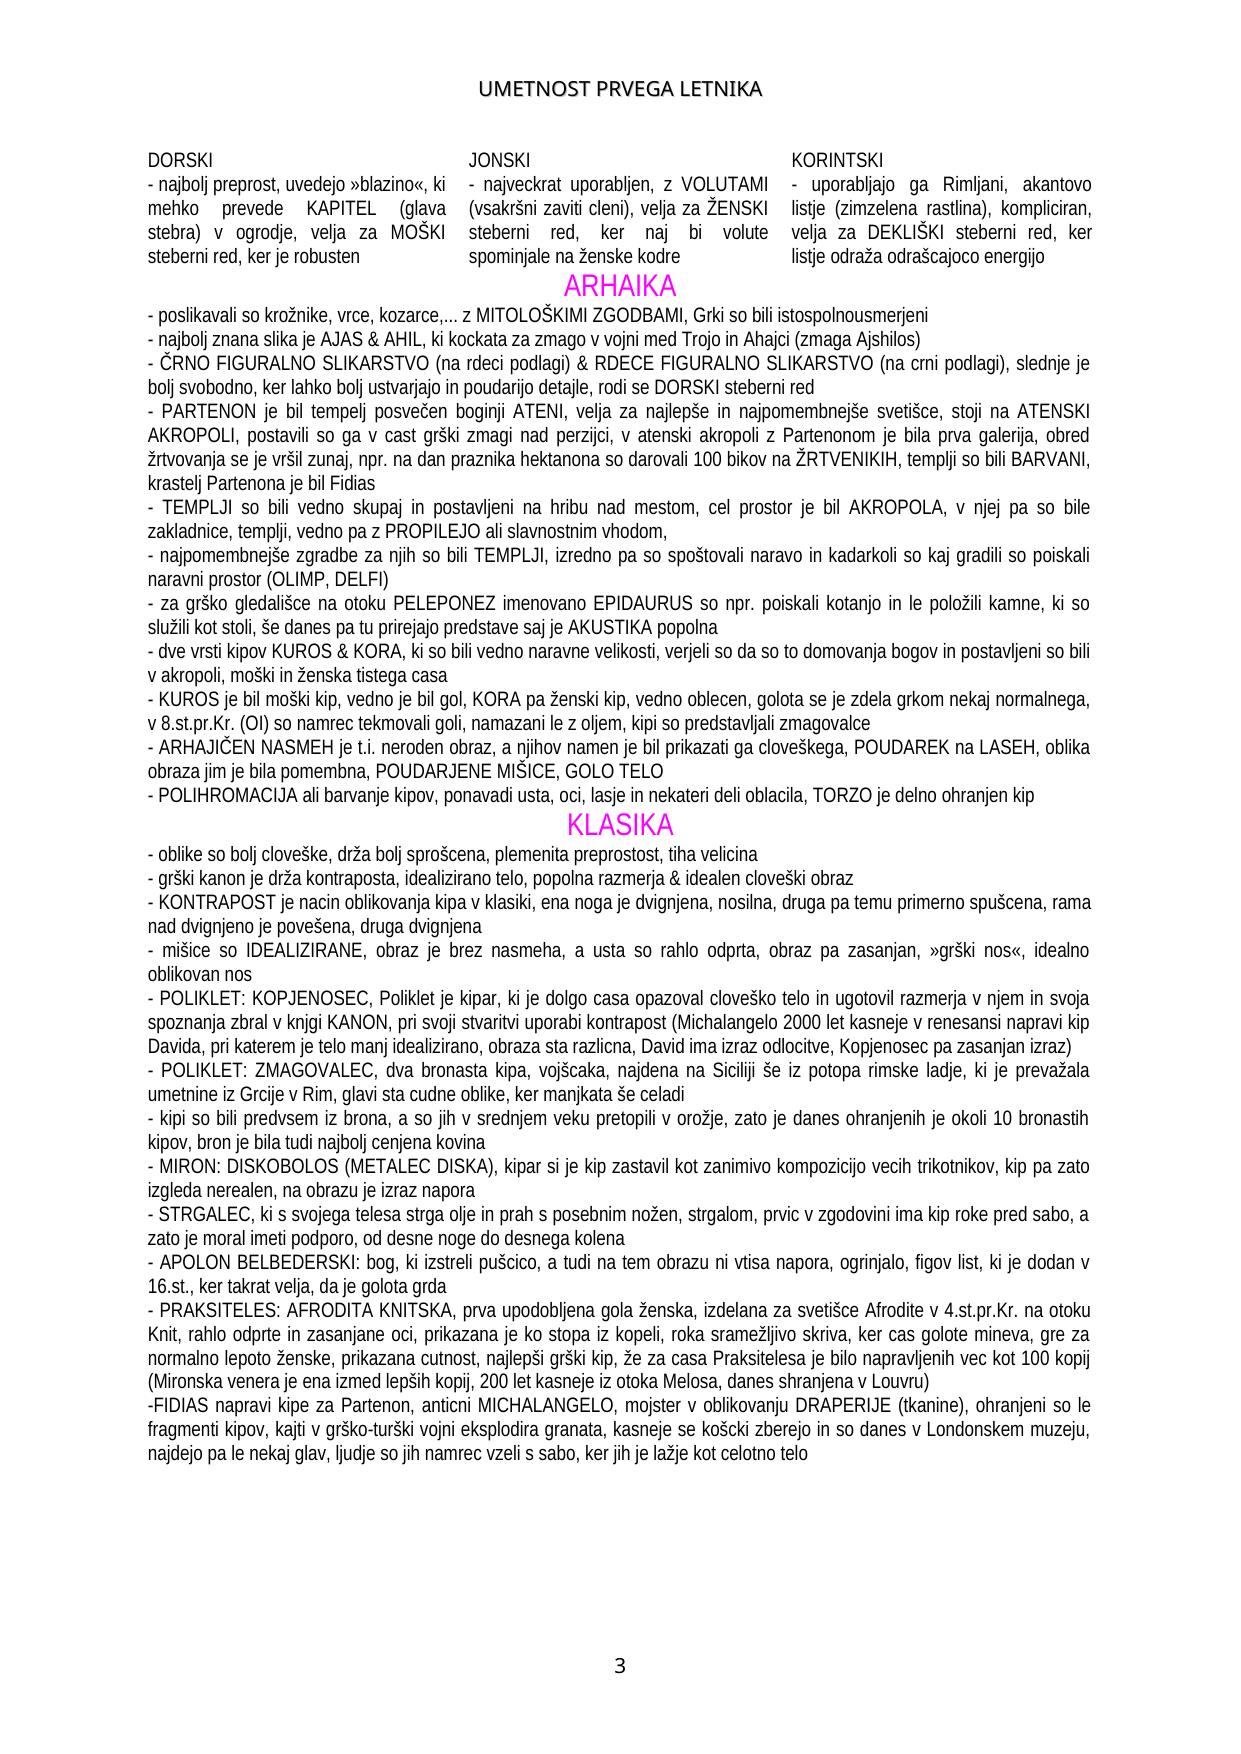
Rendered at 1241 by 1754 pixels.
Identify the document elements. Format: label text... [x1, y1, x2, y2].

table_header JONSKI - najveckrat uporabljen, z VOLUTAMI (vsakršni zaviti cleni), velja za ŽENSKI steberni red, ker naj bi volute spominjale na ženske kodre [458, 148, 780, 267]
text - STRGALEC, ki s svojega telesa strga olje in prah s posebnim nožen, strgalom, prvic v zgodovini ima kip roke pred sabo, a zato je moral imeti podporo, od desne noge do desnega kolena [148, 1202, 1092, 1249]
text - grški kanon je drža kontraposta, idealizirano telo, popolna razmerja & idealen cloveški obraz [148, 866, 1092, 890]
text - KONTRAPOST je nacin oblikovanja kipa v klasiki, ena noga je dvignjena, nosilna, druga pa temu primerno spušcena, rama nad dvignjeno je povešena, druga dvignjena [148, 890, 1092, 938]
text - mišice so IDEALIZIRANE, obraz je brez nasmeha, a usta so rahlo odprta, obraz pa zasanjan, »grški nos«, idealno oblikovan nos [148, 938, 1092, 986]
text - najpomembnejše zgradbe za njih so bili TEMPLJI, izredno pa so spoštovali naravo in kadarkoli so kaj gradili so poiskali naravni prostor (OLIMP, DELFI) [148, 543, 1092, 591]
text - PARTENON je bil tempelj posvečen boginji ATENI, velja za najlepše in najpomembnejše svetišce, stoji na ATENSKI AKROPOLI, postavili so ga v cast grški zmagi nad perzijci, v atenski akropoli z Partenonom je bila prva galerija, obred žrtvovanja se je vršil zunaj, npr. na dan praznika hektanona so darovali 100 bikov na ŽRTVENIKIH, templji so bili BARVANI, krastelj Partenona je bil Fidias [148, 399, 1092, 495]
text - POLIKLET: KOPJENOSEC, Poliklet je kipar, ki je dolgo casa opazoval cloveško telo in ugotovil razmerja v njem in svoja spoznanja zbral v knjgi KANON, pri svoji stvaritvi uporabi kontrapost (Michalangelo 2000 let kasneje v renesansi napravi kip Davida, pri katerem je telo manj idealizirano, obraza sta razlicna, David ima izraz odlocitve, Kopjenosec pa zasanjan izraz) [148, 986, 1092, 1058]
text - poslikavali so krožnike, vrce, kozarce,... z MITOLOŠKIMI ZGODBAMI, Grki so bili istospolnousmerjeni [148, 303, 1092, 327]
table_header DORSKI - najbolj preprost, uvedejo »blazino«, ki mehko prevede KAPITEL (glava stebra) v ogrodje, velja za MOŠKI steberni red, ker je robusten [136, 148, 457, 267]
text -FIDIAS napravi kipe za Partenon, anticni MICHALANGELO, mojster v oblikovanju DRAPERIJE (tkanine), ohranjeni so le fragmenti kipov, kajti v grško-turški vojni eksplodira granata, kasneje se košcki zberejo in so danes v Londonskem muzeju, najdejo pa le nekaj glav, ljudje so jih namrec vzeli s sabo, ker jih je lažje kot celotno telo [148, 1393, 1092, 1465]
text - KUROS je bil moški kip, vedno je bil gol, KORA pa ženski kip, vedno oblecen, golota se je zdela grkom nekaj normalnega, v 8.st.pr.Kr. (OI) so namrec tekmovali goli, namazani le z oljem, kipi so predstavljali zmagovalce [148, 687, 1092, 734]
table_header KORINTSKI - uporabljajo ga Rimljani, akantovo listje (zimzelena rastlina), kompliciran, velja za DEKLIŠKI steberni red, ker listje odraža odrašcajoco energijo [780, 148, 1104, 267]
text - ARHAJIČEN NASMEH je t.i. neroden obraz, a njihov namen je bil prikazati ga cloveškega, POUDAREK na LASEH, oblika obraza jim je bila pomembna, POUDARJENE MIŠICE, GOLO TELO [148, 734, 1092, 782]
text - kipi so bili predvsem iz brona, a so jih v srednjem veku pretopili v orožje, zato je danes ohranjenih je okoli 10 bronastih kipov, bron je bila tudi najbolj cenjena kovina [148, 1106, 1092, 1154]
text - ČRNO FIGURALNO SLIKARSTVO (na rdeci podlagi) & RDECE FIGURALNO SLIKARSTVO (na crni podlagi), slednje je bolj svobodno, ker lahko bolj ustvarjajo in poudarijo detajle, rodi se DORSKI steberni red [148, 351, 1092, 399]
text - POLIKLET: ZMAGOVALEC, dva bronasta kipa, vojšcaka, najdena na Siciliji še iz potopa rimske ladje, ki je prevažala umetnine iz Grcije v Rim, glavi sta cudne oblike, ker manjkata še celadi [148, 1058, 1092, 1106]
text - oblike so bolj cloveške, drža bolj sprošcena, plemenita preprostost, tiha velicina [148, 842, 1092, 866]
text - TEMPLJI so bili vedno skupaj in postavljeni na hribu nad mestom, cel prostor je bil AKROPOLA, v njej pa so bile zakladnice, templji, vedno pa z PROPILEJO ali slavnostnim vhodom, [148, 495, 1092, 543]
subtitle KLASIKA [148, 806, 1092, 842]
text - MIRON: DISKOBOLOS (METALEC DISKA), kipar si je kip zastavil kot zanimivo kompozicijo vecih trikotnikov, kip pa zato izgleda nerealen, na obrazu je izraz napora [148, 1154, 1092, 1202]
subtitle ARHAIKA [148, 267, 1092, 303]
text - APOLON BELBEDERSKI: bog, ki izstreli pušcico, a tudi na tem obrazu ni vtisa napora, ogrinjalo, figov list, ki je dodan v 16.st., ker takrat velja, da je golota grda [148, 1249, 1092, 1297]
text - POLIHROMACIJA ali barvanje kipov, ponavadi usta, oci, lasje in nekateri deli oblacila, TORZO je delno ohranjen kip [148, 782, 1092, 806]
text - PRAKSITELES: AFRODITA KNITSKA, prva upodobljena gola ženska, izdelana za svetišce Afrodite v 4.st.pr.Kr. na otoku Knit, rahlo odprte in zasanjane oci, prikazana je ko stopa iz kopeli, roka sramežljivo skriva, ker cas golote mineva, gre za normalno lepoto ženske, prikazana cutnost, najlepši grški kip, že za casa Praksitelesa je bilo napravljenih vec kot 100 kopij (Mironska venera je ena izmed lepših kopij, 200 let kasneje iz otoka Melosa, danes shranjena v Louvru) [148, 1297, 1092, 1393]
text - dve vrsti kipov KUROS & KORA, ki so bili vedno naravne velikosti, verjeli so da so to domovanja bogov in postavljeni so bili v akropoli, moški in ženska tistega casa [148, 639, 1092, 687]
text - za grško gledališce na otoku PELEPONEZ imenovano EPIDAURUS so npr. poiskali kotanjo in le položili kamne, ki so služili kot stoli, še danes pa tu prirejajo predstave saj je AKUSTIKA popolna [148, 591, 1092, 639]
text - najbolj znana slika je AJAS & AHIL, ki kockata za zmago v vojni med Trojo in Ahajci (zmaga Ajshilos) [148, 327, 1092, 351]
